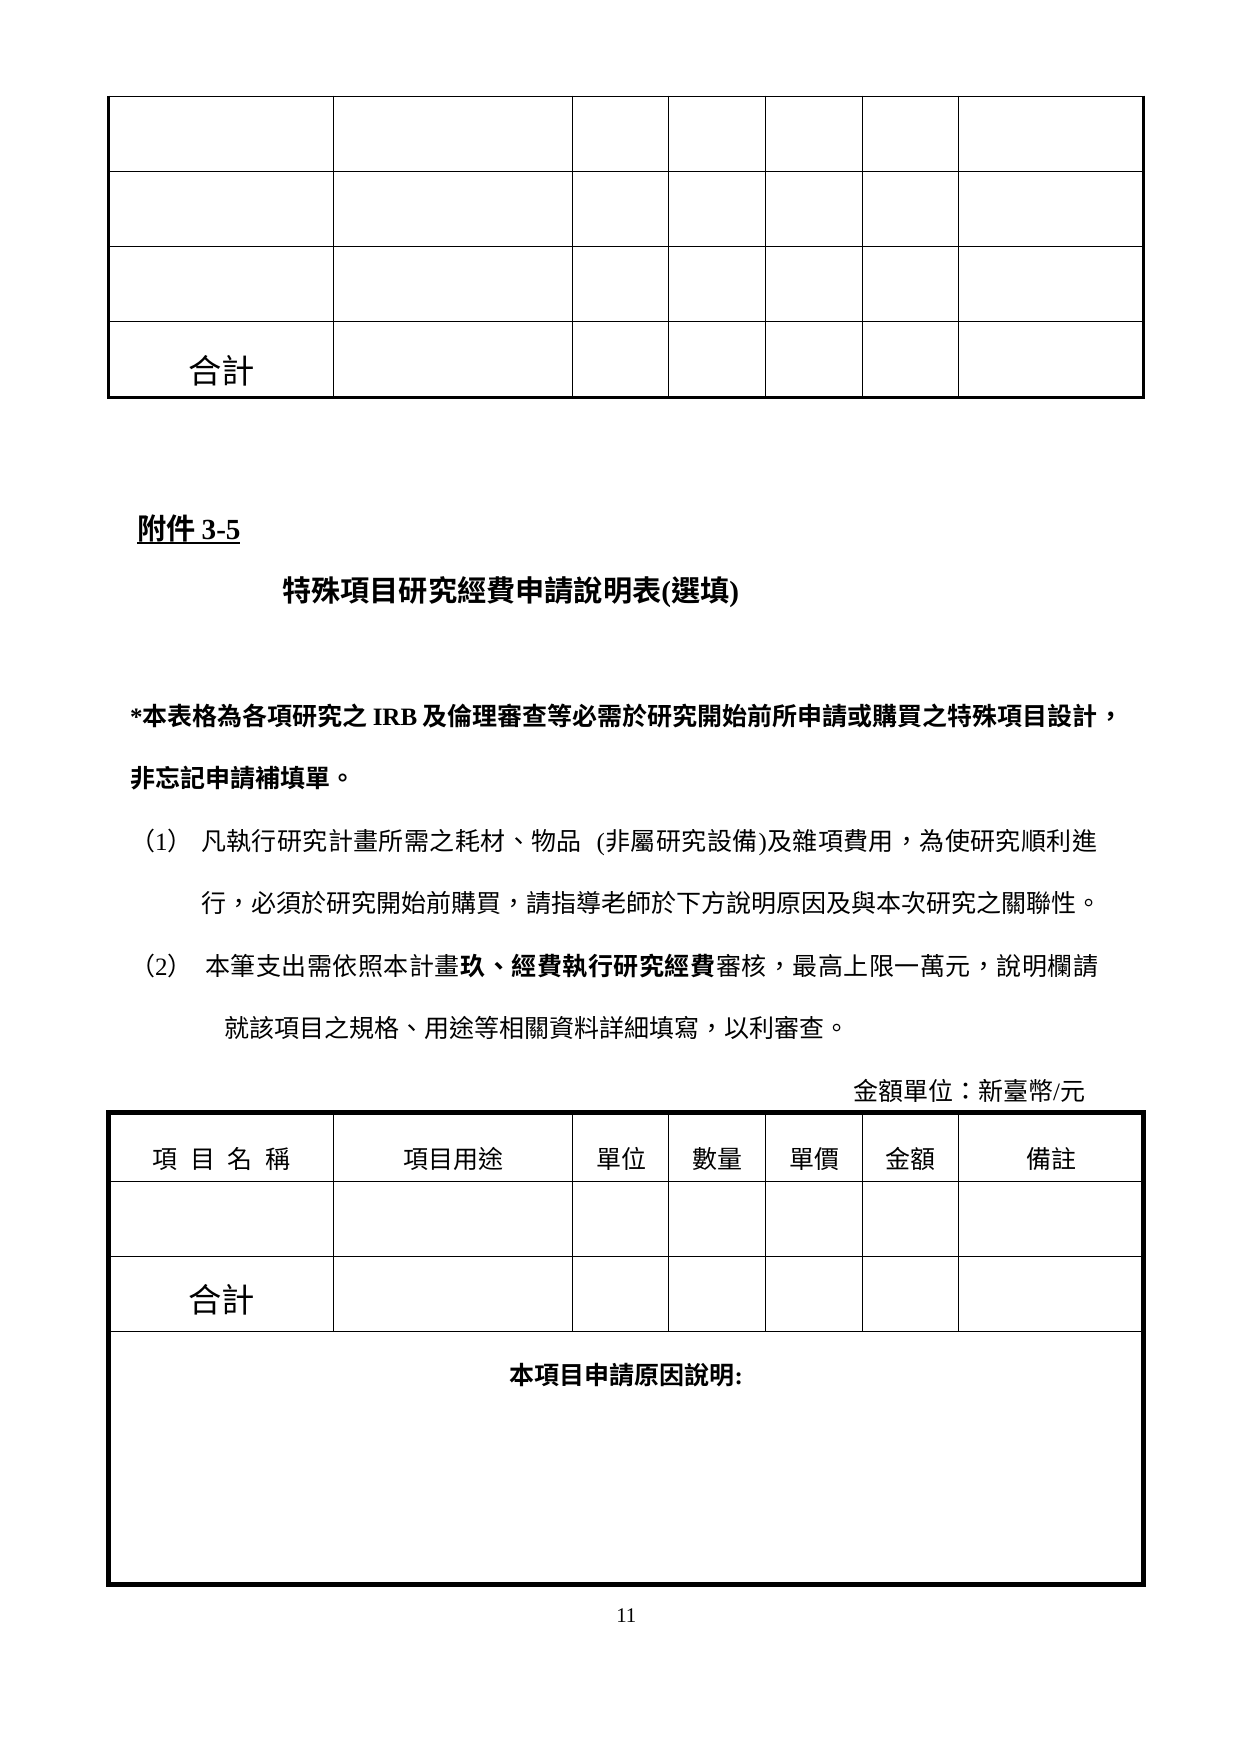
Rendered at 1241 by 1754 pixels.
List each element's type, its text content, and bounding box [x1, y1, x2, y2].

table_cell [573, 247, 668, 321]
table_cell [334, 1257, 572, 1331]
table_cell [863, 172, 958, 246]
table_header 單位 [573, 1115, 668, 1181]
table_cell [669, 172, 765, 246]
table_cell [766, 172, 862, 246]
text *本表格為各項研究之IRB及倫理審查等必需於研究開始前所申請或購買之特殊項目設計，非忘記申請補填單。 [130, 672, 1098, 797]
table_cell [959, 1257, 1141, 1331]
table_cell [766, 247, 862, 321]
table_cell [334, 97, 572, 171]
table_header 項目用途 [334, 1115, 572, 1181]
table_cell [863, 1257, 958, 1331]
table_cell [334, 322, 572, 396]
table_header 項 目 名 稱 [111, 1115, 333, 1181]
table_header 備註 [959, 1115, 1141, 1181]
table_cell [573, 1182, 668, 1256]
table_cell [959, 247, 1142, 321]
table_cell [669, 97, 765, 171]
table_cell [766, 1257, 862, 1331]
table_cell 合計 [110, 322, 333, 396]
table_cell [766, 1182, 862, 1256]
text 特殊項目研究經費申請說明表(選填) [180, 547, 1122, 610]
table_cell 合計 [111, 1257, 333, 1331]
table_cell [334, 172, 572, 246]
table_cell [863, 97, 958, 171]
table_cell [863, 322, 958, 396]
table_header 金額 [863, 1115, 958, 1181]
table_cell [669, 1257, 765, 1331]
table_cell [959, 1182, 1141, 1256]
table_cell [669, 1182, 765, 1256]
table_cell [766, 322, 862, 396]
table_cell [573, 1257, 668, 1331]
table_cell [959, 172, 1142, 246]
text 附件3-5 [130, 485, 1122, 547]
table_cell [111, 1182, 333, 1256]
table_cell [959, 322, 1142, 396]
list 本筆支出需依照本計畫玖、經費執行研究經費審核，最高上限一萬元，說明欄請就該項目之規格、用途等相關資料詳細填寫，以利審查。 [130, 922, 1098, 1047]
table_cell [334, 1182, 572, 1256]
table_cell [669, 247, 765, 321]
table_cell [110, 172, 333, 246]
table_cell [766, 97, 862, 171]
table_cell [334, 247, 572, 321]
text 金額單位：新臺幣/元 [130, 1047, 1085, 1110]
table_cell [959, 97, 1142, 171]
table_cell [110, 247, 333, 321]
list 凡執行研究計畫所需之耗材、物品 (非屬研究設備)及雜項費用，為使研究順利進行，必須於研究開始前購買，請指導老師於下方說明原因及與本次研究之關聯性。 [130, 797, 1098, 922]
table_cell [573, 97, 668, 171]
table_cell [573, 322, 668, 396]
table_cell [863, 1182, 958, 1256]
table_cell 本項目申請原因說明: [111, 1332, 1141, 1582]
table_header 單價 [766, 1115, 862, 1181]
table_cell [669, 322, 765, 396]
table_header 數量 [669, 1115, 765, 1181]
table_cell [573, 172, 668, 246]
table_cell [110, 97, 333, 171]
table_cell [863, 247, 958, 321]
